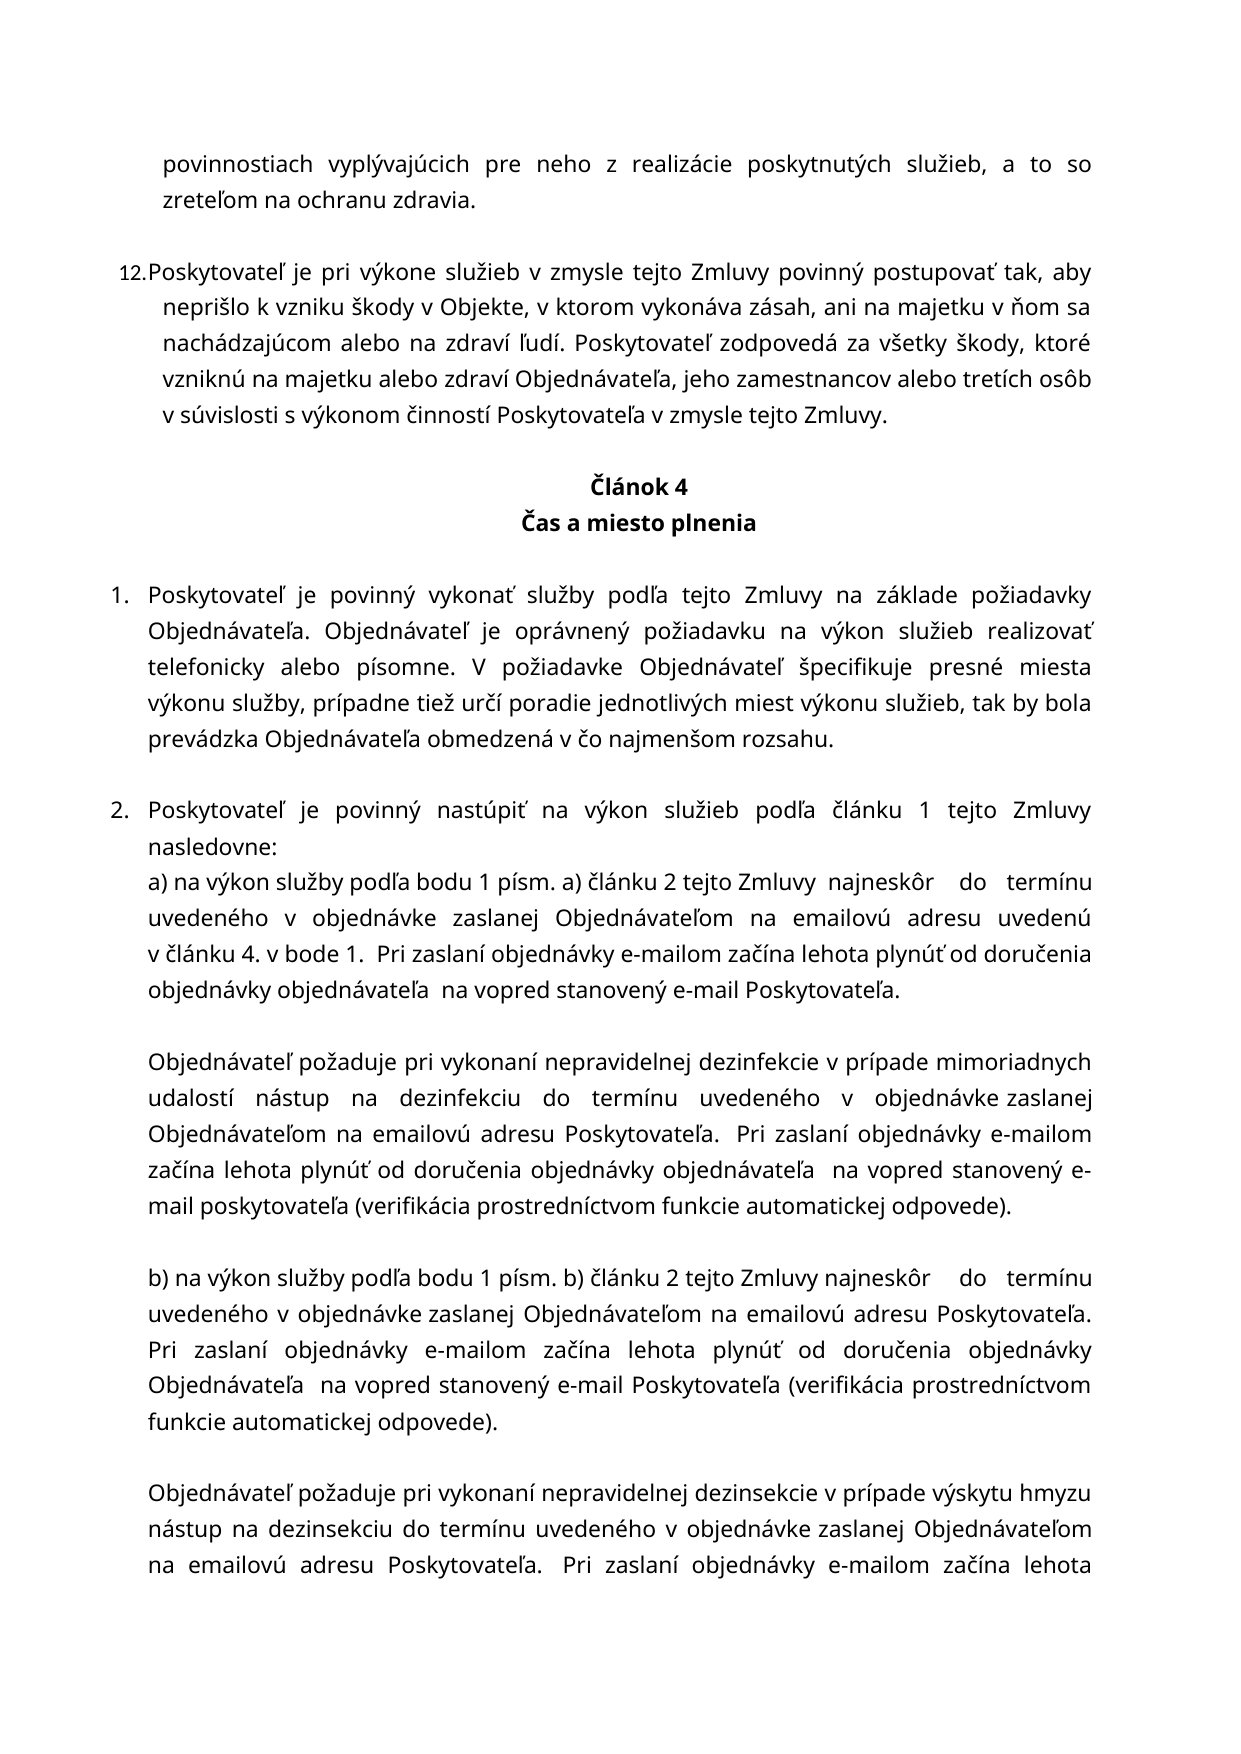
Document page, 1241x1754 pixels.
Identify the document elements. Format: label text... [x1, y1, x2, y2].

list b) na výkon služby podľa bodu 1 písm. b) článku 2 tejto Zmluvy najneskôr do termínu uvedeného v objednávke zaslanej Objednávateľom na emailovú adresu Poskytovateľa. Pri zaslaní objednávky e-mailom začína lehota plynúť od doručenia objednávky Objednávateľa na vopred stanovený e-mail Poskytovateľa (verifikácia prostredníctvom funkcie automatickej odpovede). [148, 1262, 1093, 1437]
list Poskytovateľ je pri výkone služieb v zmysle tejto Zmluvy povinný postupovať tak, aby neprišlo k vzniku škody v Objekte, v ktorom vykonáva zásah, ani na majetku v ňom sa nachádzajúcom alebo na zdraví ľudí. Poskytovateľ zodpovedá za všetky škody, ktoré vzniknú na majetku alebo zdraví Objednávateľa, jeho zamestnancov alebo tretích osôb v súvislosti s výkonom činností Poskytovateľa v zmysle tejto Zmluvy. [118, 255, 1093, 430]
list Čas a miesto plnenia [185, 507, 1093, 538]
list Poskytovateľ je povinný nastúpiť na výkon služieb podľa článku 1 tejto Zmluvy nasledovne: [110, 794, 1093, 862]
list a) na výkon služby podľa bodu 1 písm. a) článku 2 tejto Zmluvy najneskôr do termínu uvedeného v objednávke zaslanej Objednávateľom na emailovú adresu uvedenú v článku 4. v bode 1. Pri zaslaní objednávky e-mailom začína lehota plynúť od doručenia objednávky objednávateľa na vopred stanovený e-mail Poskytovateľa. [148, 866, 1093, 1005]
list Poskytovateľ je povinný vykonať služby podľa tejto Zmluvy na základe požiadavky Objednávateľa. Objednávateľ je oprávnený požiadavku na výkon služieb realizovať telefonicky alebo písomne. V požiadavke Objednávateľ špecifikuje presné miesta výkonu služby, prípadne tiež určí poradie jednotlivých miest výkonu služieb, tak by bola prevádzka Objednávateľa obmedzená v čo najmenšom rozsahu. [110, 579, 1093, 754]
list povinnostiach vyplývajúcich pre neho z realizácie poskytnutých služieb, a to so zreteľom na ochranu zdravia. [118, 148, 1093, 215]
list Objednávateľ požaduje pri vykonaní nepravidelnej dezinsekcie v prípade výskytu hmyzu nástup na dezinsekciu do termínu uvedeného v objednávke zaslanej Objednávateľom na emailovú adresu Poskytovateľa. Pri zaslaní objednávky e-mailom začína lehota [148, 1477, 1093, 1580]
list Článok 4 [185, 471, 1093, 502]
list Objednávateľ požaduje pri vykonaní nepravidelnej dezinfekcie v prípade mimoriadnych udalostí nástup na dezinfekciu do termínu uvedeného v objednávke zaslanej Objednávateľom na emailovú adresu Poskytovateľa. Pri zaslaní objednávky e-mailom začína lehota plynúť od doručenia objednávky objednávateľa na vopred stanovený e-mail poskytovateľa (verifikácia prostredníctvom funkcie automatickej odpovede). [148, 1046, 1093, 1221]
